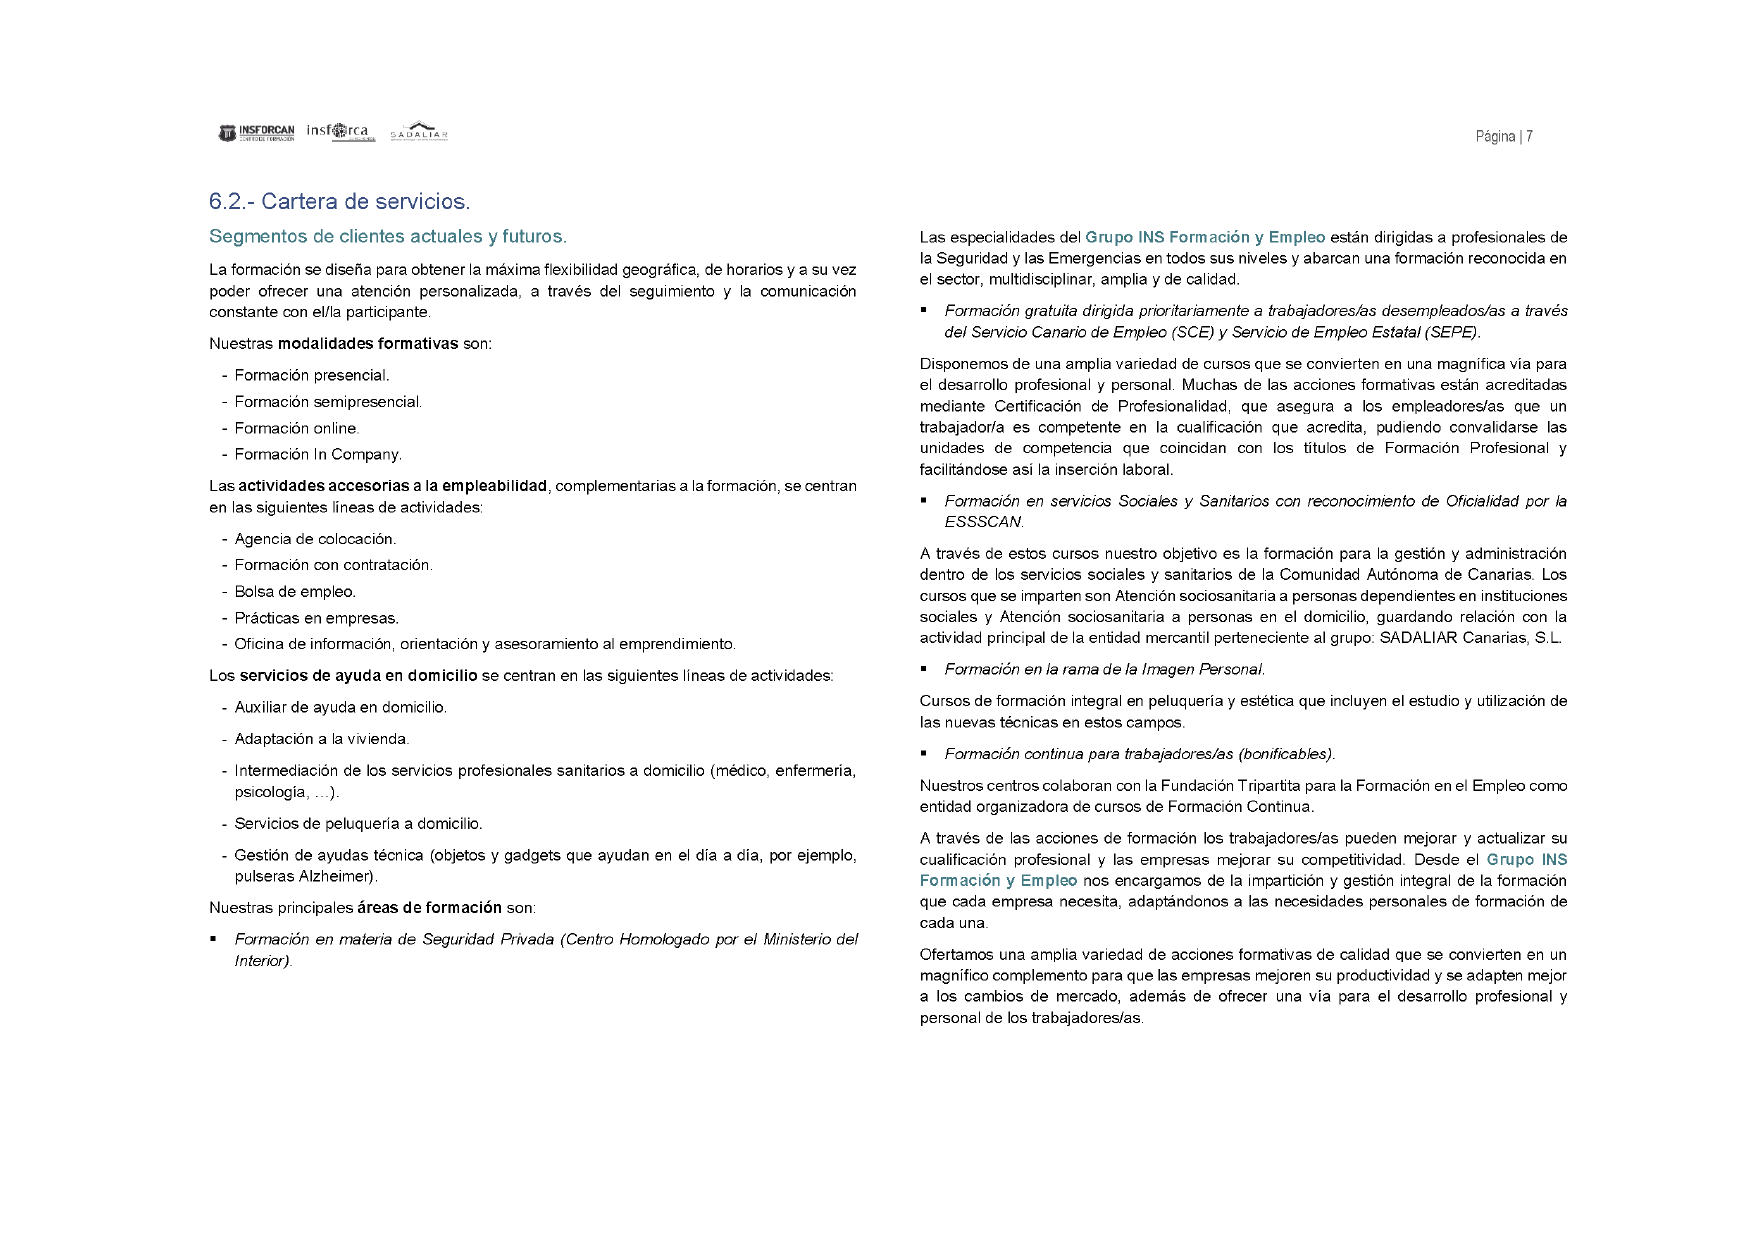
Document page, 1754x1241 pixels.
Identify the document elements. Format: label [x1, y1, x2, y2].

picture [147, 88, 1627, 1063]
